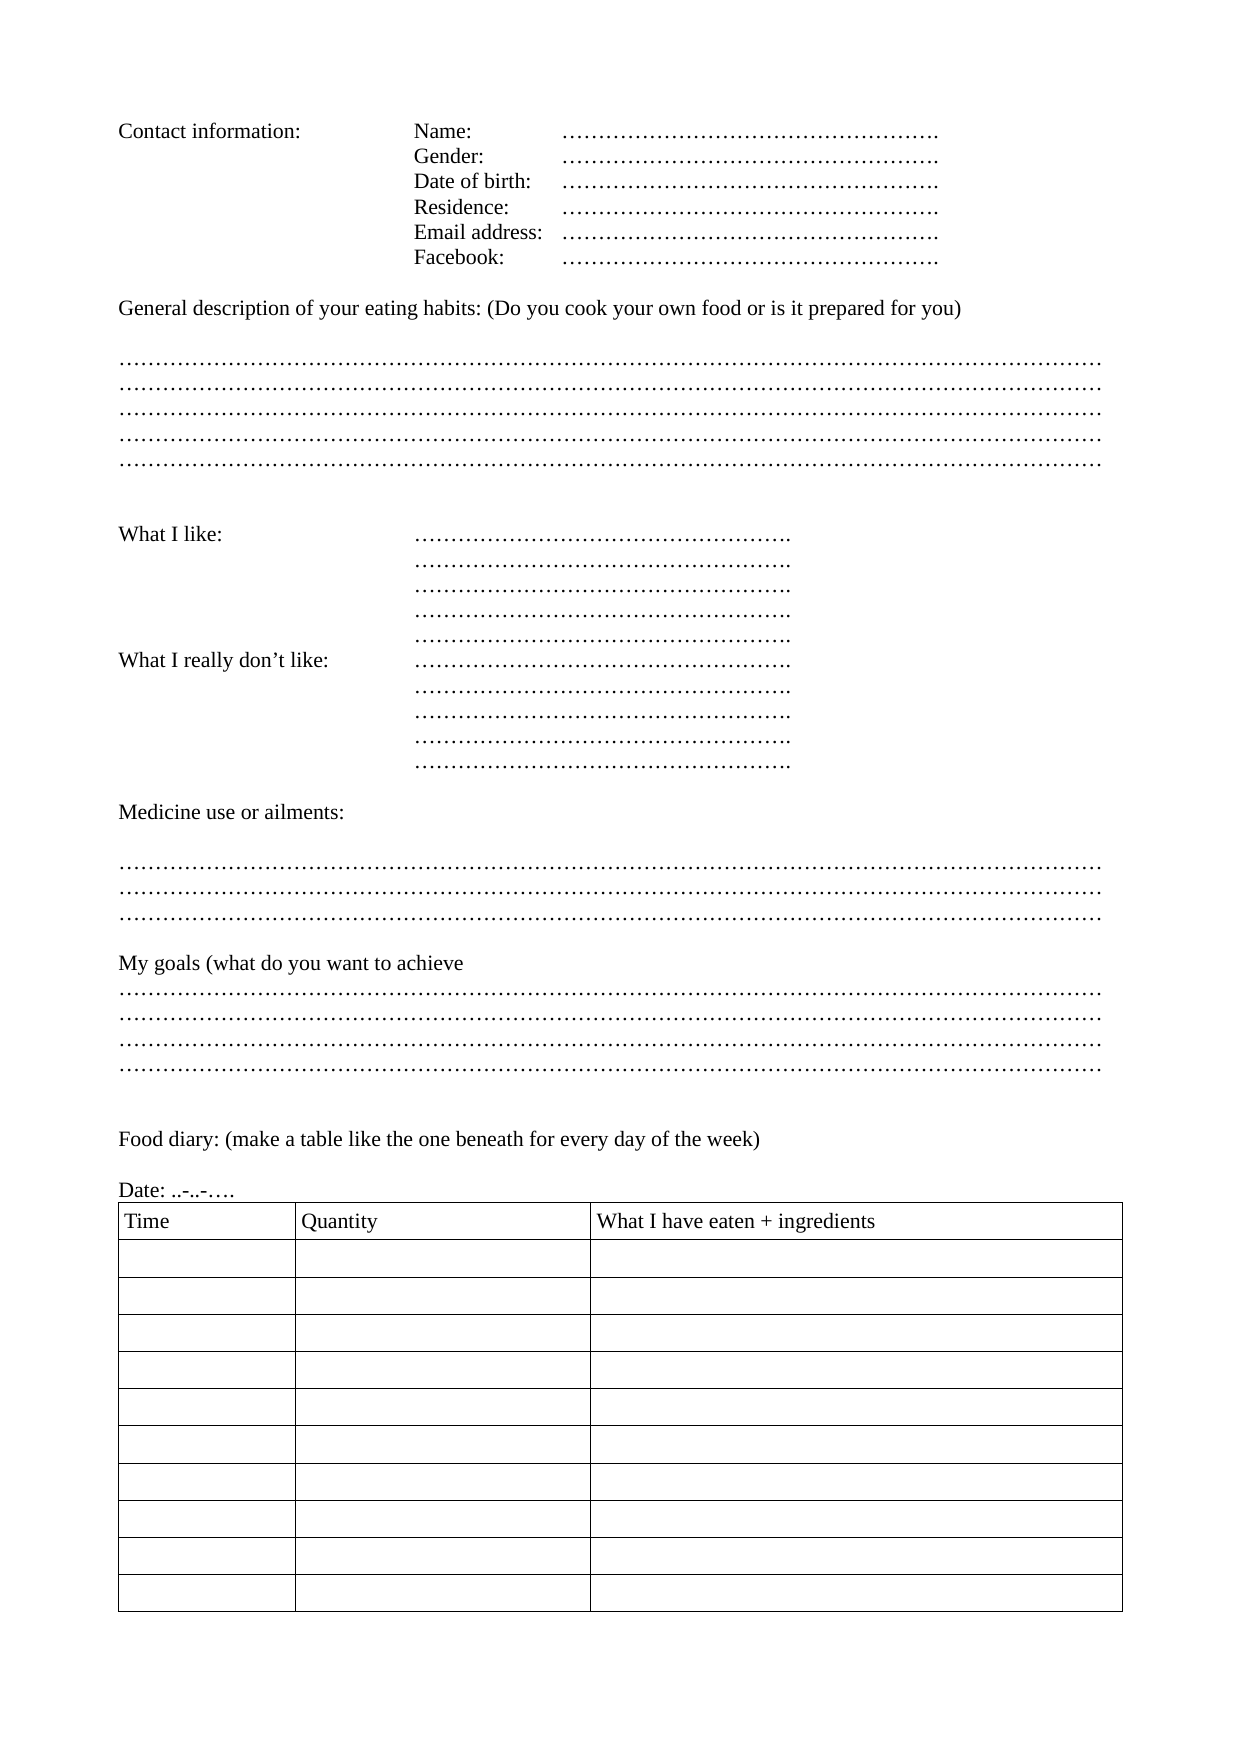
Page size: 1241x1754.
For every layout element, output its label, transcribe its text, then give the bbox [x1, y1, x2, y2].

table_cell [296, 1389, 590, 1425]
table_cell [591, 1464, 1122, 1499]
text ……………………………………………. [118, 748, 1122, 773]
text ……………………………………………. [118, 673, 1122, 698]
table_cell [296, 1501, 590, 1537]
text Contact information: Name: ……………………………………………. [118, 118, 1122, 143]
table_cell [591, 1538, 1122, 1574]
text My goals (what do you want to achieve [118, 950, 1122, 975]
table_cell [119, 1315, 295, 1351]
text Gender: ……………………………………………. [118, 143, 1122, 168]
table_cell [591, 1389, 1122, 1425]
text ……………………………………………. [118, 698, 1122, 723]
text What I really don’t like: ……………………………………………. [118, 647, 1122, 673]
table_cell [591, 1426, 1122, 1462]
text What I like: ……………………………………………. [118, 521, 1122, 547]
text ……………………………………………………………………………………………………………………………………………………………………………………………………………………………………………………………………………………………………………………………………………………………………… [118, 849, 1122, 925]
text ……………………………………………. [118, 572, 1122, 597]
table_cell [591, 1352, 1122, 1388]
table_cell [296, 1240, 590, 1276]
table_cell [296, 1538, 590, 1574]
table_cell [296, 1575, 590, 1611]
text ……………………………………………. [118, 597, 1122, 622]
table_cell [119, 1538, 295, 1574]
text ……………………………………………………………………………………………………………………………………………………………………………………………………………………………………………………………………………………………………………………………………………………………………………………………………………………………………………………………………………………………… [118, 975, 1122, 1076]
table_cell [119, 1240, 295, 1276]
table_cell [296, 1278, 590, 1314]
text ……………………………………………. [118, 547, 1122, 572]
table_cell [591, 1240, 1122, 1276]
table_cell [591, 1575, 1122, 1611]
text ……………………………………………………………………………………………………………………………………………………………………………………………………………………………………………………………………………………………………………………………………………………………………………………………………………………………………………………………………………………………………………………………………………………………………………………………………………………… [118, 345, 1122, 471]
text General description of your eating habits: (Do you cook your own food or is it prepared for you) [118, 294, 1122, 320]
table_cell [119, 1501, 295, 1537]
table_header Time [119, 1203, 295, 1239]
table_cell [296, 1315, 590, 1351]
table_cell [591, 1315, 1122, 1351]
text Facebook: ……………………………………………. [118, 244, 1122, 269]
text Email address: ……………………………………………. [118, 219, 1122, 244]
table_cell [119, 1426, 295, 1462]
text Date of birth: ……………………………………………. [118, 168, 1122, 194]
table_cell [591, 1501, 1122, 1537]
text Food diary: (make a table like the one beneath for every day of the week) [118, 1126, 1122, 1152]
table_cell [296, 1464, 590, 1499]
text ……………………………………………. [118, 622, 1122, 647]
table_cell [119, 1464, 295, 1499]
table_cell [119, 1575, 295, 1611]
text ……………………………………………. [118, 723, 1122, 748]
table_cell [119, 1389, 295, 1425]
table_cell [119, 1352, 295, 1388]
table_cell [296, 1352, 590, 1388]
text Date: ..-..-…. [118, 1177, 1122, 1202]
table_cell [591, 1278, 1122, 1314]
table_cell [296, 1426, 590, 1462]
table_cell [119, 1278, 295, 1314]
table_header What I have eaten + ingredients [591, 1203, 1122, 1239]
table_header Quantity [296, 1203, 590, 1239]
text Medicine use or ailments: [118, 799, 1122, 824]
text Residence: ……………………………………………. [118, 194, 1122, 219]
